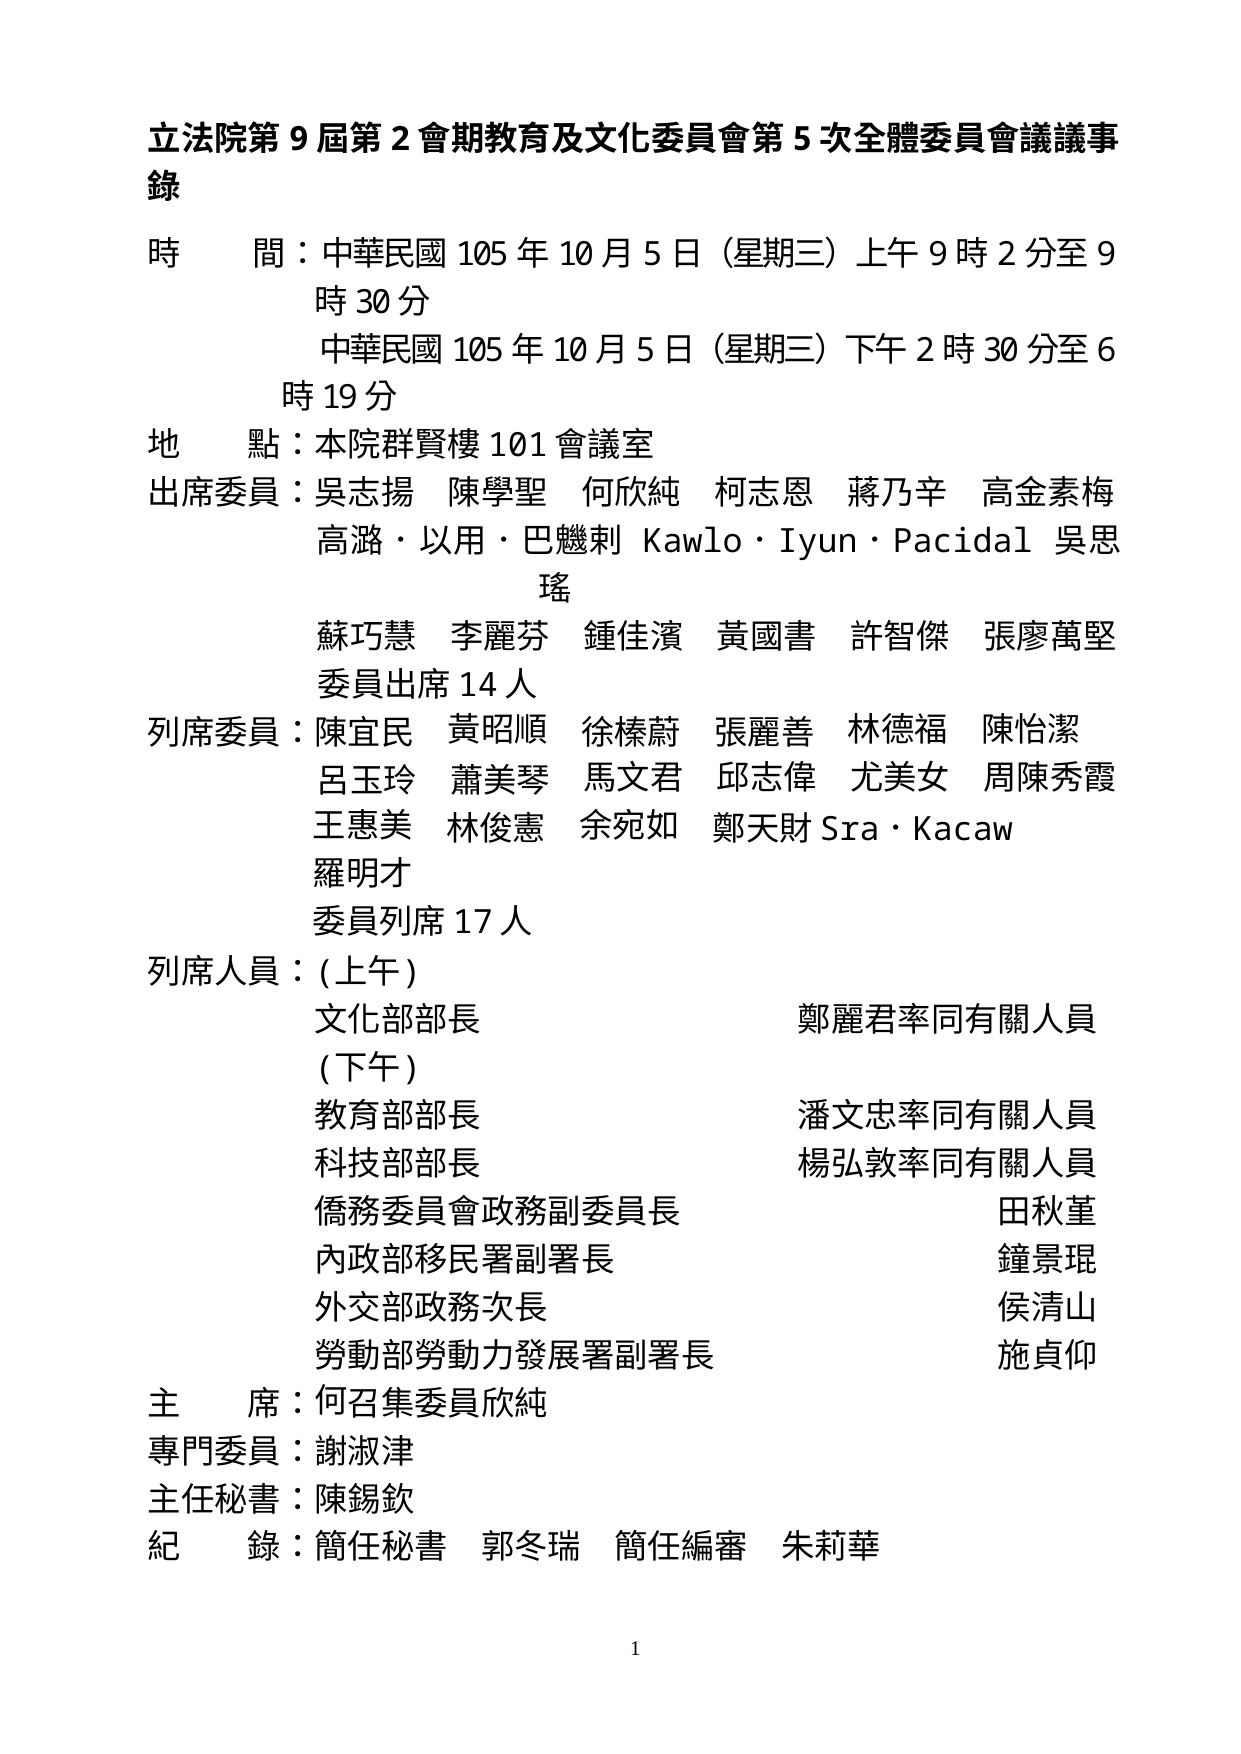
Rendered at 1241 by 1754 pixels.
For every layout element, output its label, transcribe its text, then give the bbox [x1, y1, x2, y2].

text 出席委員：吳志揚 陳學聖 何欣純 柯志恩 蔣乃辛 高金素梅 [148, 466, 1122, 514]
text 勞動部勞動力發展署副署長 施貞仰 [148, 1329, 1120, 1377]
text 中華民國105年10月5日（星期三）下午2時30分至6時19分 [281, 323, 1120, 418]
text 僑務委員會政務副委員長 田秋堇 [148, 1185, 1120, 1233]
text (下午) [148, 1041, 1120, 1089]
text 委員出席14人 [318, 658, 1122, 706]
text 列席人員：(上午) [148, 946, 1120, 993]
text 文化部部長 鄭麗君率同有關人員 [148, 993, 1120, 1041]
text 紀 錄：簡任秘書 郭冬瑞 簡任編審 朱莉華 [148, 1521, 1120, 1568]
text 呂玉玲 蕭美琴 馬文君 邱志偉 尤美女 周陳秀霞 [316, 754, 1122, 802]
text 外交部政務次長 侯清山 [148, 1281, 1120, 1329]
text 教育部部長 潘文忠率同有關人員 [148, 1089, 1120, 1137]
text 主任秘書：陳錫欽 [148, 1473, 1120, 1521]
text 時 間：中華民國105年10月5日（星期三）上午9時2分至9時30分 [148, 227, 1120, 323]
text 科技部部長 楊弘敦率同有關人員 [148, 1137, 1120, 1185]
text 地 點：本院群賢樓101會議室 [148, 418, 1120, 466]
text 主 席：何召集委員欣純 [148, 1377, 1120, 1425]
text 羅明才 [313, 850, 1120, 898]
text 高潞．以用．巴魕剌 Kawlo．Iyun．Pacidal 吳思瑤 [316, 514, 1122, 610]
text 內政部移民署副署長 鐘景琨 [148, 1233, 1120, 1281]
text 委員列席17人 [313, 898, 1120, 946]
text 專門委員：謝淑津 [148, 1425, 1120, 1473]
text 蘇巧慧 李麗芬 鍾佳濱 黃國書 許智傑 張廖萬堅 [316, 610, 1122, 658]
text 王惠美 林俊憲 余宛如 鄭天財Sra．Kacaw [313, 802, 1120, 850]
text 立法院第9屆第2會期教育及文化委員會第5次全體委員會議議事錄 [148, 112, 1120, 208]
text 列席委員：陳宜民 黃昭順 徐榛蔚 張麗善 林德福 陳怡潔 [148, 706, 1120, 754]
